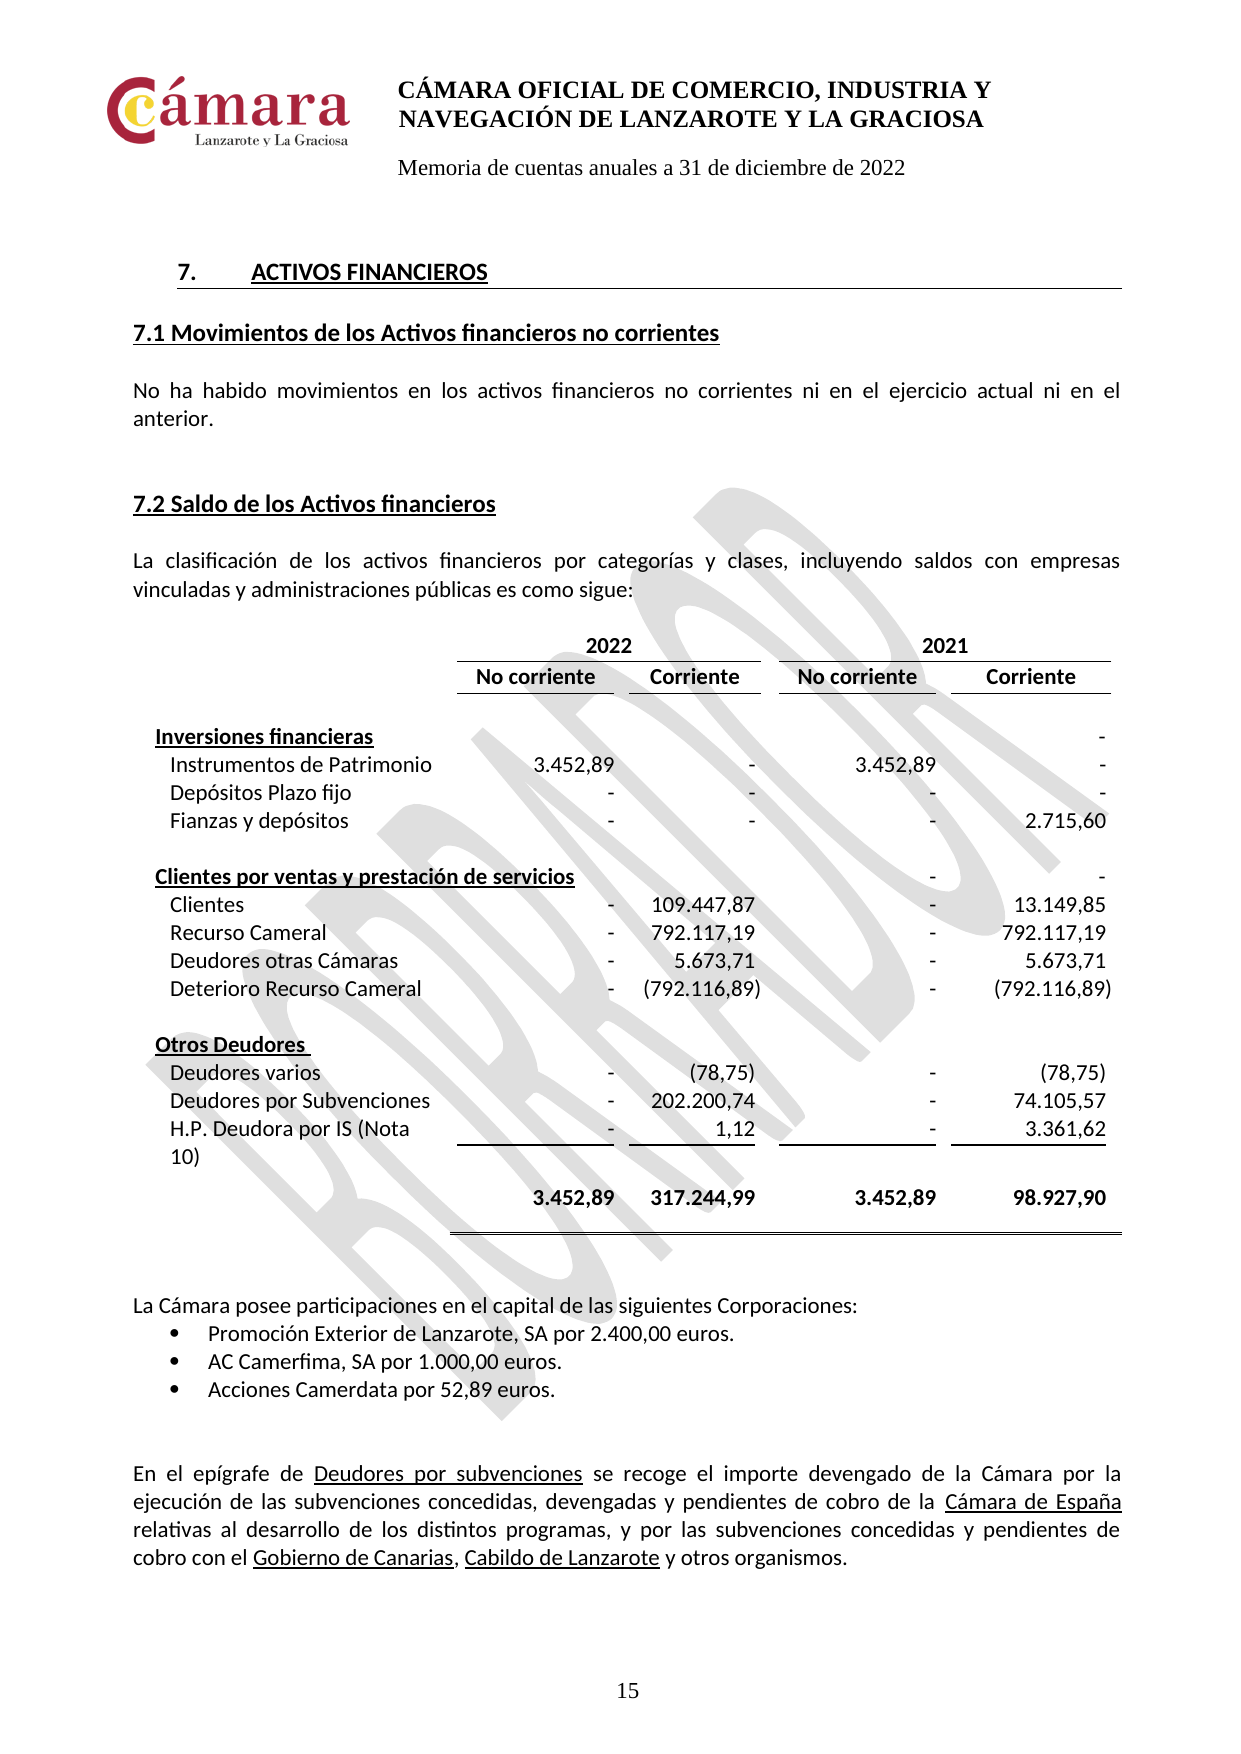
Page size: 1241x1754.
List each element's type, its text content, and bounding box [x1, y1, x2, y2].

table_cell (78,75) [943, 1058, 1122, 1086]
table_header [831, 631, 891, 661]
table_cell - [480, 974, 543, 1002]
list Promoción Exterior de Lanzarote, SA por 2.400,00 euros. [508, 1319, 1122, 1347]
table_cell - [538, 1114, 608, 1144]
table_cell Deudores por Subvenciones [333, 1086, 449, 1114]
table_cell - [516, 1146, 568, 1170]
table_cell [647, 1146, 711, 1170]
table_cell Otros Deudores [657, 1030, 736, 1058]
table_cell - [526, 1093, 567, 1114]
table_cell - [910, 974, 943, 1002]
table_cell [450, 750, 502, 778]
table_cell [922, 722, 943, 743]
table_cell (78,75) [695, 1058, 759, 1086]
table_cell [450, 722, 586, 750]
table_cell [813, 1002, 866, 1030]
table_cell 792.117,19 [712, 918, 771, 946]
table_cell 2.715,60 [1006, 806, 1122, 834]
table_cell 3.452,89 [594, 1170, 622, 1198]
table_cell 792.117,19 [943, 918, 1122, 946]
table_cell [966, 834, 1036, 862]
table_cell [943, 1030, 1122, 1058]
table_cell - [795, 778, 920, 806]
table_cell H.P. Deudora por IS (Nota 10) [220, 1114, 326, 1170]
table_cell [450, 846, 482, 862]
table_cell [846, 1030, 943, 1058]
table_header [773, 631, 835, 661]
list AC Camerfima, SA por 1.000,00 euros. [453, 1347, 494, 1369]
table_cell Deudores por Subvenciones [198, 1086, 278, 1114]
text No ha habido movimientos en los activos financieros no corrientes ni en el ejercicio actual ni en el anterior. [133, 376, 1122, 432]
table_cell - [564, 1086, 622, 1114]
table_cell - [824, 806, 941, 834]
table_cell - [1023, 750, 1122, 778]
table_cell - [779, 974, 838, 1002]
table_cell (792.116,89) [728, 976, 771, 1002]
table_cell Recurso Cameral [133, 918, 344, 946]
table_cell - [771, 862, 830, 890]
table_cell [133, 663, 449, 694]
table_cell [133, 1170, 311, 1232]
table_cell [771, 694, 844, 722]
table_cell - [771, 935, 782, 946]
table_cell - [985, 722, 1122, 750]
table_cell [133, 1002, 267, 1030]
table_cell - [890, 862, 943, 890]
table_cell Deterioro Recurso Cameral [133, 974, 251, 1002]
table_cell - [453, 946, 515, 974]
table_cell Fianzas y depósitos [133, 806, 404, 834]
table_cell No corriente [450, 663, 546, 694]
table_cell - [771, 991, 784, 1002]
table_cell [622, 722, 693, 750]
table_cell Clientes por ventas y prestación de servicios [133, 862, 427, 890]
table_cell - [458, 890, 541, 918]
list Promoción Exterior de Lanzarote, SA por 2.400,00 euros. [170, 1319, 426, 1347]
table_cell 792.117,19 [622, 922, 642, 946]
table_cell [622, 700, 658, 722]
text La clasificación de los activos financieros por categorías y clases, incluyendo saldos con empresas vinculadas y administraciones públicas es como sigue: [829, 547, 1122, 603]
table_cell - [922, 778, 943, 803]
table_cell - [950, 750, 1027, 778]
table_cell Deterioro Recurso Cameral [398, 974, 449, 1002]
table_cell Otros Deudores [523, 1030, 599, 1058]
table_cell [696, 834, 771, 862]
table_cell [612, 834, 622, 843]
table_header 2022 [450, 631, 668, 662]
table_cell Deudores por Subvenciones [133, 1086, 193, 1114]
table_cell Otros Deudores [737, 1030, 771, 1058]
table_cell [1034, 834, 1122, 862]
table_cell [571, 834, 618, 862]
table_cell - [482, 1058, 495, 1065]
table_cell - [450, 1104, 460, 1114]
table_cell Deudores varios [204, 1074, 245, 1086]
table_cell [771, 1002, 817, 1030]
table_cell [946, 694, 1122, 722]
table_cell - [784, 1086, 943, 1114]
table_cell - [514, 946, 574, 974]
table_cell 317.244,99 [622, 1170, 771, 1232]
table_cell Clientes por ventas y prestación de servicios [595, 862, 651, 890]
table_cell [622, 834, 698, 862]
table_cell - [450, 974, 480, 1002]
table_cell 109.447,87 [622, 890, 684, 918]
table_cell Clientes [133, 890, 319, 918]
table_cell Otros Deudores [133, 1030, 283, 1058]
table_cell 13.149,85 [999, 890, 1122, 918]
table_cell [386, 890, 449, 918]
table_cell - [780, 806, 826, 834]
table_cell 1,12 [682, 1114, 771, 1170]
table_cell - [570, 1146, 622, 1170]
text [744, 488, 1122, 519]
table_cell 792.117,19 [642, 918, 714, 946]
table_cell Deudores varios [312, 1058, 431, 1086]
table_cell [503, 1002, 571, 1030]
table_cell - [622, 806, 670, 834]
table_cell Otros Deudores [398, 1030, 456, 1058]
table_cell 3.452,89 [771, 750, 897, 778]
table_cell - [602, 1114, 622, 1128]
table_cell Deudores varios [133, 1058, 165, 1086]
table_cell (792.116,89) [622, 974, 689, 1002]
table_cell Corriente [943, 663, 1122, 694]
table_cell 5.673,71 [746, 946, 771, 967]
table_cell 5.673,71 [943, 946, 1122, 974]
text 7.1 Movimientos de los Activos financieros no corrientes [133, 317, 1122, 348]
table_cell [690, 722, 741, 750]
table_cell 109.447,87 [679, 890, 754, 918]
table_cell Deudores otras Cámaras [133, 946, 372, 974]
table_cell Corriente [622, 663, 692, 693]
table_cell [347, 1170, 449, 1232]
table_cell - [943, 778, 980, 806]
table_cell No corriente [771, 663, 814, 694]
table_cell Corriente [695, 663, 771, 694]
table_cell Clientes por ventas y prestación de servicios [724, 862, 771, 890]
table_header [133, 631, 449, 662]
table_cell - [877, 918, 943, 946]
table_cell - [771, 1114, 943, 1170]
table_cell - [895, 946, 943, 974]
table_cell - [486, 1114, 542, 1144]
table_cell [479, 834, 572, 862]
table_cell 3.452,89 [450, 1170, 559, 1232]
table_cell - [450, 1058, 484, 1086]
table_cell - [545, 778, 622, 806]
table_cell - [836, 974, 868, 990]
table_cell No corriente [863, 663, 889, 675]
table_cell - [771, 946, 810, 974]
table_cell - [856, 890, 935, 918]
table_cell - [486, 918, 563, 946]
table_cell - [668, 806, 771, 834]
table_cell [807, 834, 858, 862]
table_cell [584, 722, 622, 750]
table_cell Otros Deudores [598, 1030, 660, 1058]
table_cell - [722, 750, 768, 778]
table_cell Deterioro Recurso Cameral [324, 974, 400, 1002]
table_cell [842, 694, 896, 722]
text La Cámara posee participaciones en el capital de las siguientes Corporaciones: [133, 1291, 398, 1319]
list Promoción Exterior de Lanzarote, SA por 2.400,00 euros. [425, 1319, 494, 1347]
table_cell - [771, 824, 781, 834]
table_cell Deudores varios [243, 1058, 308, 1086]
table_cell 202.200,74 [622, 1086, 655, 1114]
table_cell Otros Deudores [295, 1030, 401, 1058]
table_cell [945, 806, 1008, 834]
list Acciones Camerdata por 52,89 euros. [170, 1375, 482, 1403]
table_cell 98.927,90 [943, 1170, 1122, 1232]
table_cell - [622, 750, 724, 778]
table_cell [598, 1022, 622, 1030]
table_cell - [771, 890, 851, 918]
table_header [678, 631, 771, 662]
table_cell - [450, 918, 487, 946]
table_cell Depósitos Plazo fijo [133, 778, 449, 806]
table_cell 3.361,62 [943, 1114, 1122, 1170]
table_cell [870, 722, 924, 750]
table_cell - [534, 791, 551, 806]
table_cell 74.105,57 [943, 1086, 1122, 1114]
table_cell H.P. Deudora por IS (Nota 10) [304, 1114, 384, 1170]
table_cell 3.452,89 [538, 1170, 622, 1232]
table_cell - [752, 778, 771, 797]
table_cell - [586, 946, 622, 974]
table_cell - [1062, 778, 1122, 806]
table_cell - [978, 778, 1065, 806]
table_cell - [450, 806, 549, 834]
table_cell - [542, 974, 574, 993]
table_cell Clientes por ventas y prestación de servicios [645, 862, 726, 890]
table_cell - [603, 974, 622, 1002]
table_cell - [943, 769, 952, 778]
table_cell - [943, 722, 988, 750]
table_cell [133, 694, 449, 722]
table_cell H.P. Deudora por IS (Nota 10) [357, 1114, 449, 1170]
table_cell Otros Deudores [454, 1030, 503, 1058]
table_cell Deudores otras Cámaras [370, 946, 449, 974]
table_cell [133, 834, 403, 862]
table_header 2021 [904, 631, 1122, 662]
table_cell - [780, 918, 867, 946]
table_cell [894, 1002, 943, 1030]
table_cell [720, 1002, 771, 1030]
table_cell [363, 1002, 428, 1030]
table_cell [422, 918, 449, 942]
table_cell [357, 918, 426, 946]
table_cell [741, 722, 771, 750]
table_cell [943, 838, 956, 862]
table_cell 5.673,71 [666, 946, 711, 971]
list AC Camerfima, SA por 1.000,00 euros. [170, 1347, 454, 1375]
table_cell - [459, 1086, 512, 1114]
table_cell [450, 1002, 498, 1030]
table_cell [276, 1170, 333, 1211]
table_cell [287, 1002, 367, 1030]
table_cell [771, 722, 871, 750]
table_cell Clientes por ventas y prestación de servicios [511, 862, 595, 890]
table_cell [622, 1154, 644, 1170]
table_cell 109.447,87 [752, 890, 771, 909]
list En el epígrafe de Deudores por subvenciones se recoge el importe devengado de la Cámara por la ejecución de las subvenciones concedidas, devengadas y pendientes de cobro de la Cámara de España relativas al desarrollo de los distintos programas, y por las subvenciones concedidas y pendientes de cobro con el Gobierno de Canarias, Cabildo de Lanzarote y otros organismos. [133, 1459, 1122, 1571]
table_cell (792.116,89) [943, 974, 1122, 1002]
text La Cámara posee participaciones en el capital de las siguientes Corporaciones: [613, 1291, 1122, 1319]
table_cell - [578, 806, 622, 834]
table_cell [943, 1002, 1122, 1030]
table_cell [655, 694, 716, 722]
table_cell - [808, 946, 872, 974]
text 7.2 Saldo de los Activos financieros [133, 488, 724, 519]
table_cell - [536, 1058, 622, 1086]
table_cell - [622, 786, 642, 806]
text La clasificación de los activos financieros por categorías y clases, incluyendo saldos con empresas vinculadas y administraciones públicas es como sigue: [747, 547, 858, 603]
list ACTIVOS FINANCIEROS [177, 256, 1122, 288]
table_cell [429, 846, 449, 862]
table_cell 202.200,74 [734, 1086, 771, 1113]
table_cell - [450, 909, 459, 918]
table_cell 3.452,89 [771, 1170, 943, 1232]
table_cell [771, 834, 807, 862]
table_cell 202.200,74 [654, 1086, 737, 1114]
table_cell [576, 694, 622, 722]
list Acciones Camerdata por 52,89 euros. [521, 1375, 1122, 1403]
table_cell (78,75) [626, 1058, 699, 1086]
table_cell - [771, 1100, 783, 1114]
table_cell [368, 1228, 391, 1232]
table_cell Inversiones financieras [133, 722, 449, 750]
table_cell Deudores por Subvenciones [276, 1086, 331, 1114]
table_cell Clientes por ventas y prestación de servicios [430, 862, 510, 886]
table_cell [450, 694, 558, 722]
table_cell [718, 694, 771, 722]
table_cell - [565, 918, 622, 946]
text La Cámara posee participaciones en el capital de las siguientes Corporaciones: [485, 1291, 573, 1319]
list AC Camerfima, SA por 1.000,00 euros. [526, 1347, 1122, 1375]
table_cell 3.452,89 [511, 750, 614, 778]
table_cell - [640, 778, 753, 806]
table_cell [622, 1114, 685, 1144]
table_cell [622, 1002, 713, 1030]
table_cell [771, 1030, 850, 1058]
table_cell - [771, 781, 796, 806]
table_cell [426, 1002, 449, 1025]
text La clasificación de los activos financieros por categorías y clases, incluyendo saldos con empresas vinculadas y administraciones públicas es como sigue: [133, 547, 777, 603]
table_cell - [985, 862, 1122, 890]
table_cell - [547, 806, 585, 834]
table_cell - [450, 1114, 512, 1170]
table_cell No corriente [810, 663, 867, 693]
table_cell [411, 1170, 449, 1206]
table_cell - [540, 890, 619, 918]
table_cell H.P. Deudora por IS (Nota 10) [133, 1114, 249, 1170]
table_cell 5.673,71 [622, 946, 666, 974]
table_cell [914, 705, 943, 722]
table_cell Instrumentos de Patrimonio [133, 750, 449, 778]
table_cell - [771, 1058, 943, 1086]
table_cell 3.452,89 [897, 750, 943, 778]
table_cell - [832, 862, 893, 890]
text La Cámara posee participaciones en el capital de las siguientes Corporaciones: [397, 1291, 483, 1319]
table_cell No corriente [922, 663, 943, 692]
table_cell Deudores varios [429, 1058, 449, 1077]
table_cell - [943, 862, 960, 890]
table_cell [855, 834, 943, 862]
table_cell - [450, 778, 525, 806]
